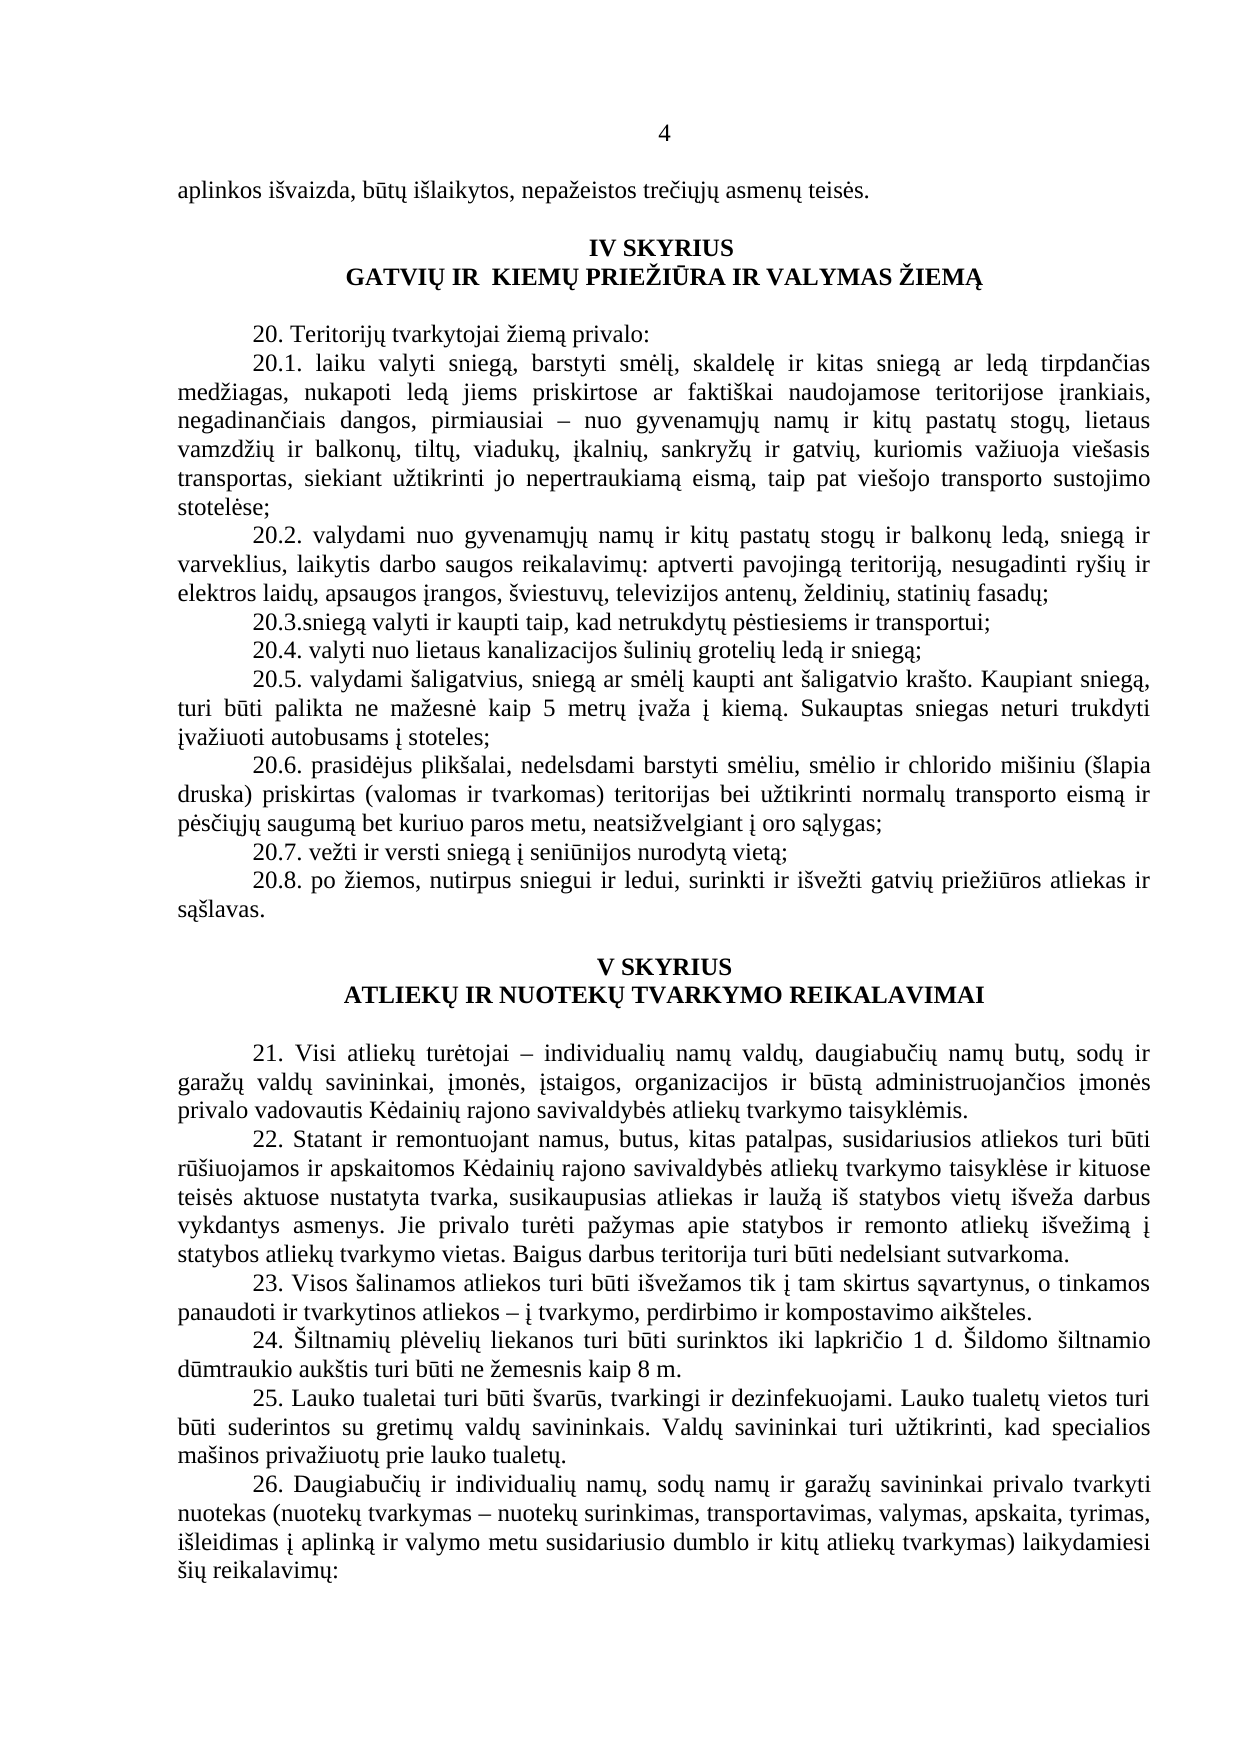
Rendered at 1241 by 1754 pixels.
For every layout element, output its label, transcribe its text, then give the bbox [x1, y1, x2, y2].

text 23. Visos šalinamos atliekos turi būti išvežamos tik į tam skirtus sąvartynus, o tinkamos panaudoti ir tvarkytinos atliekos – į tvarkymo, perdirbimo ir kompostavimo aikšteles. [177, 1268, 1152, 1326]
text 20.5. valydami šaligatvius, sniegą ar smėlį kaupti ant šaligatvio krašto. Kaupiant sniegą, turi būti palikta ne mažesnė kaip 5 metrų įvaža į kiemą. Sukauptas sniegas neturi trukdyti įvažiuoti autobusams į stoteles; [177, 664, 1152, 751]
text 20.8. po žiemos, nutirpus sniegui ir ledui, surinkti ir išvežti gatvių priežiūros atliekas ir sąšlavas. [177, 866, 1152, 923]
text V SKYRIUS [177, 952, 1152, 981]
text 20. Teritorijų tvarkytojai žiemą privalo: [177, 319, 1152, 348]
text 20.3.sniegą valyti ir kaupti taip, kad netrukdytų pėstiesiems ir transportui; [177, 607, 1152, 636]
text 22. Statant ir remontuojant namus, butus, kitas patalpas, susidariusios atliekos turi būti rūšiuojamos ir apskaitomos Kėdainių rajono savivaldybės atliekų tvarkymo taisyklėse ir kituose teisės aktuose nustatyta tvarka, susikaupusias atliekas ir laužą iš statybos vietų išveža darbus vykdantys asmenys. Jie privalo turėti pažymas apie statybos ir remonto atliekų išvežimą į statybos atliekų tvarkymo vietas. Baigus darbus teritorija turi būti nedelsiant sutvarkoma. [177, 1124, 1152, 1268]
text 21. Visi atliekų turėtojai – individualių namų valdų, daugiabučių namų butų, sodų ir garažų valdų savininkai, įmonės, įstaigos, organizacijos ir būstą administruojančios įmonės privalo vadovautis Kėdainių rajono savivaldybės atliekų tvarkymo taisyklėmis. [177, 1038, 1152, 1124]
text 20.6. prasidėjus plikšalai, nedelsdami barstyti smėliu, smėlio ir chlorido mišiniu (šlapia druska) priskirtas (valomas ir tvarkomas) teritorijas bei užtikrinti normalų transporto eismą ir pėsčiųjų saugumą bet kuriuo paros metu, neatsižvelgiant į oro sąlygas; [177, 751, 1152, 837]
text GATVIŲ IR KIEMŲ PRIEŽIŪRA IR VALYMAS ŽIEMĄ [177, 262, 1152, 291]
text 20.4. valyti nuo lietaus kanalizacijos šulinių grotelių ledą ir sniegą; [177, 636, 1152, 664]
text 20.2. valydami nuo gyvenamųjų namų ir kitų pastatų stogų ir balkonų ledą, sniegą ir varveklius, laikytis darbo saugos reikalavimų: aptverti pavojingą teritoriją, nesugadinti ryšių ir elektros laidų, apsaugos įrangos, šviestuvų, televizijos antenų, želdinių, statinių fasadų; [177, 521, 1152, 607]
text 25. Lauko tualetai turi būti švarūs, tvarkingi ir dezinfekuojami. Lauko tualetų vietos turi būti suderintos su gretimų valdų savininkais. Valdų savininkai turi užtikrinti, kad specialios mašinos privažiuotų prie lauko tualetų. [177, 1383, 1152, 1469]
text 24. Šiltnamių plėvelių liekanos turi būti surinktos iki lapkričio 1 d. Šildomo šiltnamio dūmtraukio aukštis turi būti ne žemesnis kaip 8 m. [177, 1326, 1152, 1383]
text 26. Daugiabučių ir individualių namų, sodų namų ir garažų savininkai privalo tvarkyti nuotekas (nuotekų tvarkymas – nuotekų surinkimas, transportavimas, valymas, apskaita, tyrimas, išleidimas į aplinką ir valymo metu susidariusio dumblo ir kitų atliekų tvarkymas) laikydamiesi šių reikalavimų: [177, 1469, 1152, 1584]
text IV SKYRIUS [177, 233, 1152, 262]
text 20.1. laiku valyti sniegą, barstyti smėlį, skaldelę ir kitas sniegą ar ledą tirpdančias medžiagas, nukapoti ledą jiems priskirtose ar faktiškai naudojamose teritorijose įrankiais, negadinančiais dangos, pirmiausiai – nuo gyvenamųjų namų ir kitų pastatų stogų, lietaus vamzdžių ir balkonų, tiltų, viadukų, įkalnių, sankryžų ir gatvių, kuriomis važiuoja viešasis transportas, siekiant užtikrinti jo nepertraukiamą eismą, taip pat viešojo transporto sustojimo stotelėse; [177, 348, 1152, 521]
text ATLIEKŲ IR NUOTEKŲ TVARKYMO REIKALAVIMAI [177, 981, 1152, 1009]
text 20.7. vežti ir versti sniegą į seniūnijos nurodytą vietą; [177, 837, 1152, 866]
text aplinkos išvaizda, būtų išlaikytos, nepažeistos trečiųjų asmenų teisės. [177, 176, 1152, 204]
